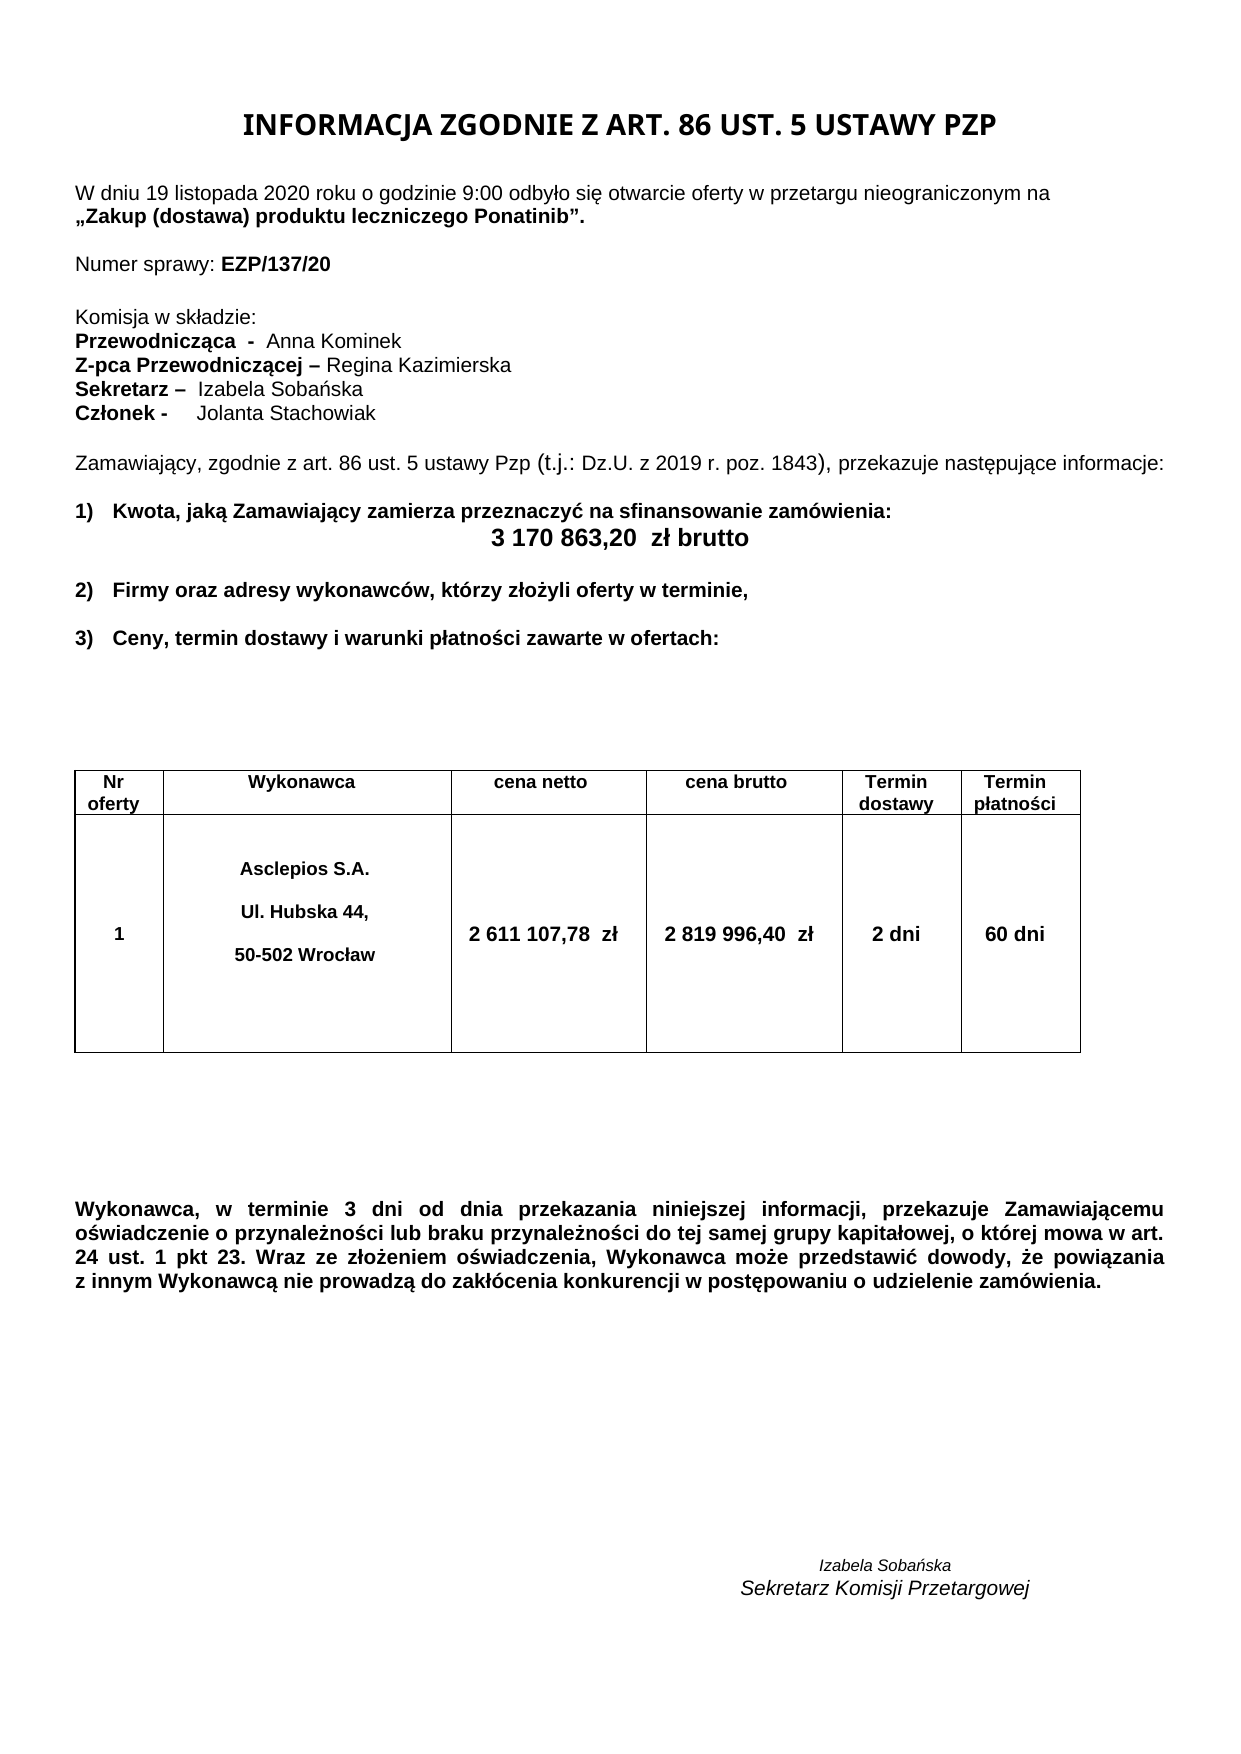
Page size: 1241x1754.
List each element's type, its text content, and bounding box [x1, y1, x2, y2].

text Sekretarz Komisji Przetargowej [607, 1575, 1165, 1599]
table_cell 1 [76, 815, 163, 1052]
text „Zakup (dostawa) produktu leczniczego Ponatinib”. [75, 204, 1165, 228]
text Izabela Sobańska [607, 1556, 1165, 1575]
text Wykonawca, w terminie 3 dni od dnia przekazania niniejszej informacji, przekazuje Zamawiającemu oświadczenie o przynależności lub braku przynależności do tej samej grupy kapitałowej, o której mowa w art. 24 ust. 1 pkt 23. Wraz ze złożeniem oświadczenia, Wykonawca może przedstawić dowody, że powiązania z innym Wykonawcą nie prowadzą do zakłócenia konkurencji w postępowaniu o udzielenie zamówienia. [75, 1197, 1165, 1293]
title W dniu 19 listopada 2020 roku o godzinie 9:00 odbyło się otwarcie oferty w przetargu nieograniczonym na [75, 180, 1165, 204]
text Sekretarz – Izabela Sobańska [75, 377, 1165, 401]
table_cell 2 dni [843, 815, 961, 1052]
table_cell 2 819 996,40 zł [647, 815, 842, 1052]
list Ceny, termin dostawy i warunki płatności zawarte w ofertach: [75, 626, 1165, 650]
text 3 170 863,20 zł brutto [75, 523, 1165, 552]
table_header cena brutto [647, 771, 842, 814]
table_cell 2 611 107,78 zł [452, 815, 646, 1052]
table_cell Asclepios S.A. Ul. Hubska 44, 50-502 Wrocław [164, 815, 451, 1052]
table_header Nr oferty [76, 771, 163, 814]
text Zamawiający, zgodnie z art. 86 ust. 5 ustawy Pzp (t.j.: Dz.U. z 2019 r. poz. 1843), przekazuje następujące informacje: [75, 449, 1165, 475]
text Członek - Jolanta Stachowiak [75, 401, 1165, 425]
title Komisja w składzie: [75, 305, 1165, 329]
text Przewodnicząca - Anna Kominek [75, 329, 1165, 353]
table_header Termin płatności [962, 771, 1080, 814]
list Firmy oraz adresy wykonawców, którzy złożyli oferty w terminie, [75, 578, 1165, 602]
table_header cena netto [452, 771, 646, 814]
list Kwota, jaką Zamawiający zamierza przeznaczyć na sfinansowanie zamówienia: [75, 499, 1165, 523]
text Numer sprawy: EZP/137/20 [75, 252, 1165, 276]
table_header Termin dostawy [843, 771, 961, 814]
text Z-pca Przewodniczącej – Regina Kazimierska [75, 353, 1165, 377]
table_header Wykonawca [164, 771, 451, 814]
table_cell 60 dni [962, 815, 1080, 1052]
title INFORMACJA ZGODNIE Z ART. 86 UST. 5 USTAWY PZP [75, 104, 1165, 143]
